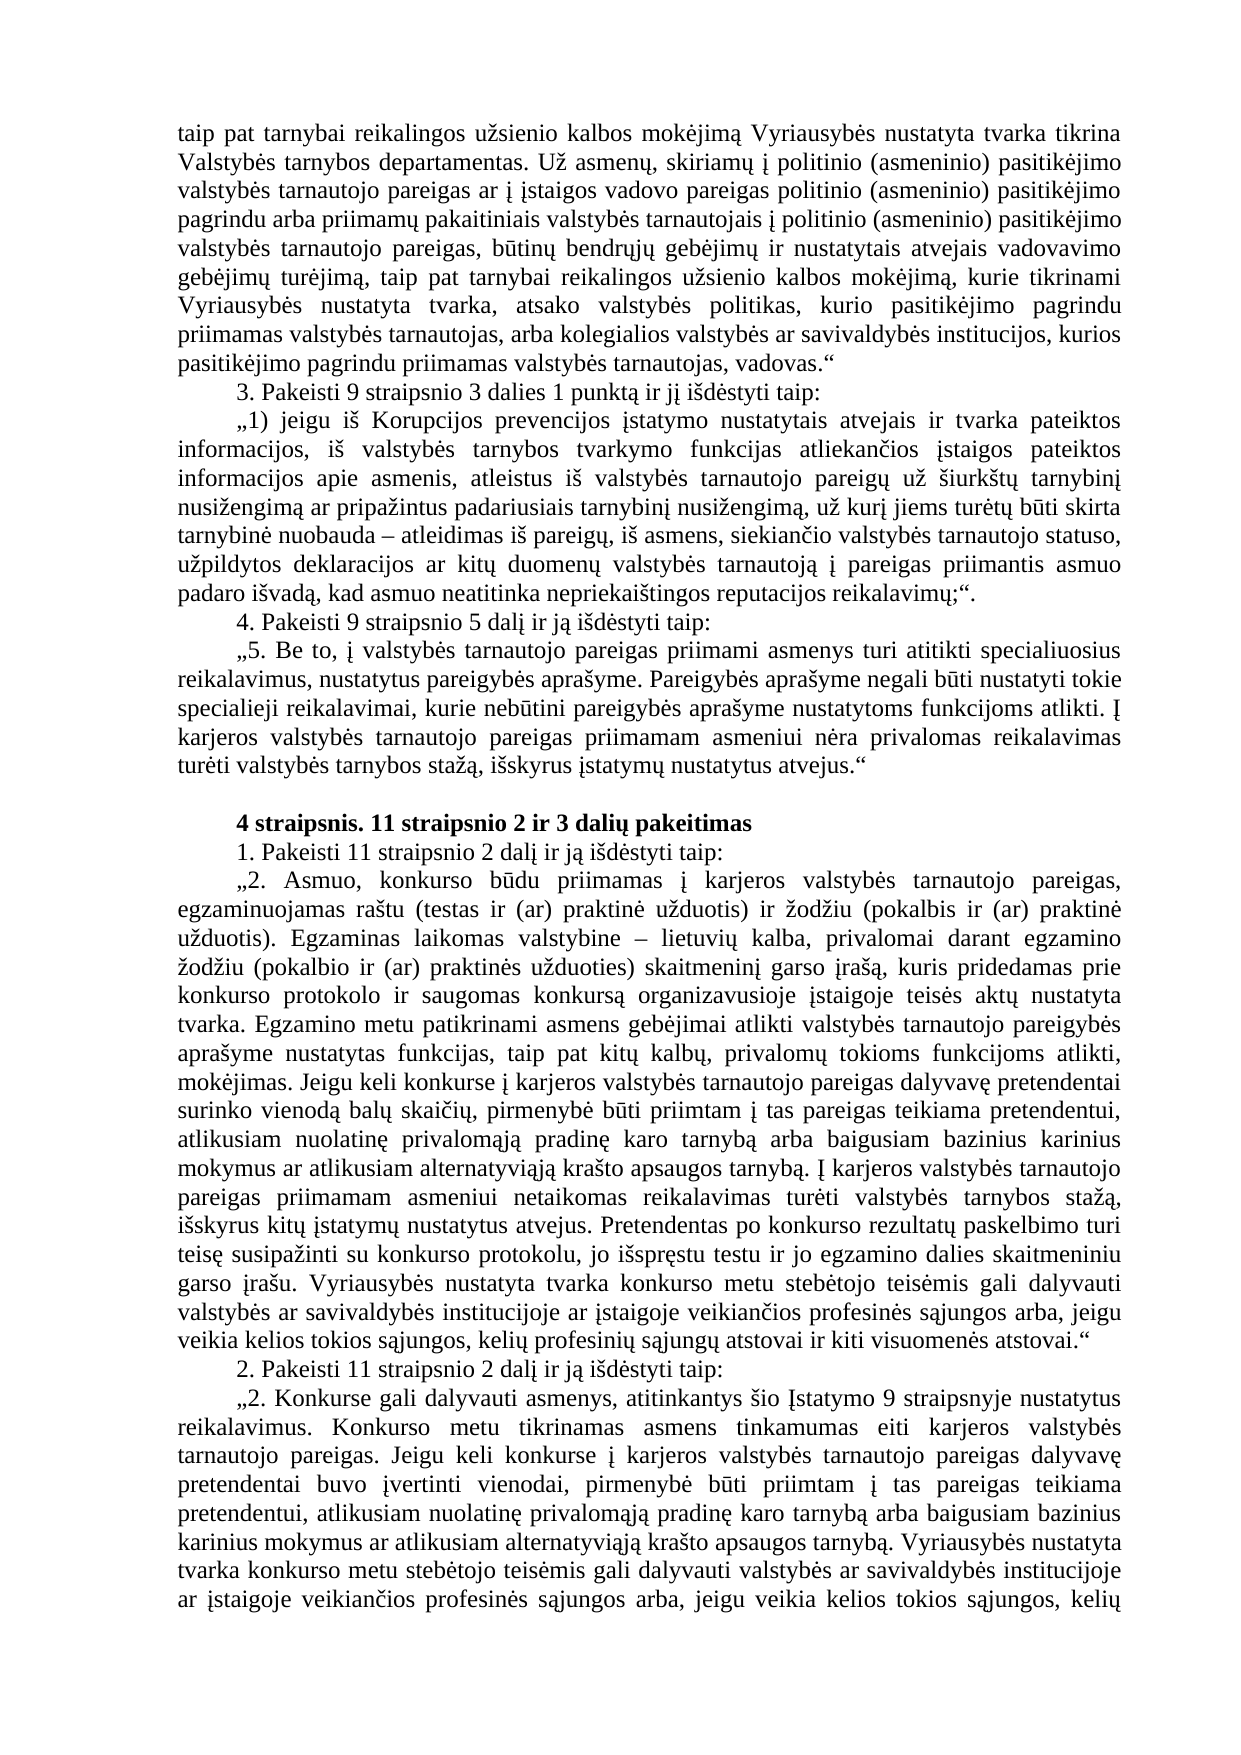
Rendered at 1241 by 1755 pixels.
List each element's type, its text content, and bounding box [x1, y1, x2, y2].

text „5. Be to, į valstybės tarnautojo pareigas priimami asmenys turi atitikti specialiuosius reikalavimus, nustatytus pareigybės aprašyme. Pareigybės aprašyme negali būti nustatyti tokie specialieji reikalavimai, kurie nebūtini pareigybės aprašyme nustatytoms funkcijoms atlikti. Į karjeros valstybės tarnautojo pareigas priimamam asmeniui nėra privalomas reikalavimas turėti valstybės tarnybos stažą, išskyrus įstatymų nustatytus atvejus.“ [177, 636, 1122, 779]
text 1. Pakeisti 11 straipsnio 2 dalį ir ją išdėstyti taip: [177, 837, 1122, 866]
text 3. Pakeisti 9 straipsnio 3 dalies 1 punktą ir jį išdėstyti taip: [177, 377, 1122, 406]
text taip pat tarnybai reikalingos užsienio kalbos mokėjimą Vyriausybės nustatyta tvarka tikrina Valstybės tarnybos departamentas. Už asmenų, skiriamų į politinio (asmeninio) pasitikėjimo valstybės tarnautojo pareigas ar į įstaigos vadovo pareigas politinio (asmeninio) pasitikėjimo pagrindu arba priimamų pakaitiniais valstybės tarnautojais į politinio (asmeninio) pasitikėjimo valstybės tarnautojo pareigas, būtinų bendrųjų gebėjimų ir nustatytais atvejais vadovavimo gebėjimų turėjimą, taip pat tarnybai reikalingos užsienio kalbos mokėjimą, kurie tikrinami Vyriausybės nustatyta tvarka, atsako valstybės politikas, kurio pasitikėjimo pagrindu priimamas valstybės tarnautojas, arba kolegialios valstybės ar savivaldybės institucijos, kurios pasitikėjimo pagrindu priimamas valstybės tarnautojas, vadovas.“ [177, 118, 1122, 377]
text „2. Konkurse gali dalyvauti asmenys, atitinkantys šio Įstatymo 9 straipsnyje nustatytus reikalavimus. Konkurso metu tikrinamas asmens tinkamumas eiti karjeros valstybės tarnautojo pareigas. Jeigu keli konkurse į karjeros valstybės tarnautojo pareigas dalyvavę pretendentai buvo įvertinti vienodai, pirmenybė būti priimtam į tas pareigas teikiama pretendentui, atlikusiam nuolatinę privalomąją pradinę karo tarnybą arba baigusiam bazinius karinius mokymus ar atlikusiam alternatyviąją krašto apsaugos tarnybą. Vyriausybės nustatyta tvarka konkurso metu stebėtojo teisėmis gali dalyvauti valstybės ar savivaldybės institucijoje ar įstaigoje veikiančios profesinės sąjungos arba, jeigu veikia kelios tokios sąjungos, kelių [177, 1383, 1122, 1613]
text 4 straipsnis. 11 straipsnio 2 ir 3 dalių pakeitimas [177, 808, 1122, 837]
text 2. Pakeisti 11 straipsnio 2 dalį ir ją išdėstyti taip: [177, 1354, 1122, 1383]
text „1) jeigu iš Korupcijos prevencijos įstatymo nustatytais atvejais ir tvarka pateiktos informacijos, iš valstybės tarnybos tvarkymo funkcijas atliekančios įstaigos pateiktos informacijos apie asmenis, atleistus iš valstybės tarnautojo pareigų už šiurkštų tarnybinį nusižengimą ar pripažintus padariusiais tarnybinį nusižengimą, už kurį jiems turėtų būti skirta tarnybinė nuobauda – atleidimas iš pareigų, iš asmens, siekiančio valstybės tarnautojo statuso, užpildytos deklaracijos ar kitų duomenų valstybės tarnautoją į pareigas priimantis asmuo padaro išvadą, kad asmuo neatitinka nepriekaištingos reputacijos reikalavimų;“. [177, 406, 1122, 607]
text „2. Asmuo, konkurso būdu priimamas į karjeros valstybės tarnautojo pareigas, egzaminuojamas raštu (testas ir (ar) praktinė užduotis) ir žodžiu (pokalbis ir (ar) praktinė užduotis). Egzaminas laikomas valstybine – lietuvių kalba, privalomai darant egzamino žodžiu (pokalbio ir (ar) praktinės užduoties) skaitmeninį garso įrašą, kuris pridedamas prie konkurso protokolo ir saugomas konkursą organizavusioje įstaigoje teisės aktų nustatyta tvarka. Egzamino metu patikrinami asmens gebėjimai atlikti valstybės tarnautojo pareigybės aprašyme nustatytas funkcijas, taip pat kitų kalbų, privalomų tokioms funkcijoms atlikti, mokėjimas. Jeigu keli konkurse į karjeros valstybės tarnautojo pareigas dalyvavę pretendentai surinko vienodą balų skaičių, pirmenybė būti priimtam į tas pareigas teikiama pretendentui, atlikusiam nuolatinę privalomąją pradinę karo tarnybą arba baigusiam bazinius karinius mokymus ar atlikusiam alternatyviąją krašto apsaugos tarnybą. Į karjeros valstybės tarnautojo pareigas priimamam asmeniui netaikomas reikalavimas turėti valstybės tarnybos stažą, išskyrus kitų įstatymų nustatytus atvejus. Pretendentas po konkurso rezultatų paskelbimo turi teisę susipažinti su konkurso protokolu, jo išspręstu testu ir jo egzamino dalies skaitmeniniu garso įrašu. Vyriausybės nustatyta tvarka konkurso metu stebėtojo teisėmis gali dalyvauti valstybės ar savivaldybės institucijoje ar įstaigoje veikiančios profesinės sąjungos arba, jeigu veikia kelios tokios sąjungos, kelių profesinių sąjungų atstovai ir kiti visuomenės atstovai.“ [177, 866, 1122, 1354]
text 4. Pakeisti 9 straipsnio 5 dalį ir ją išdėstyti taip: [177, 607, 1122, 636]
